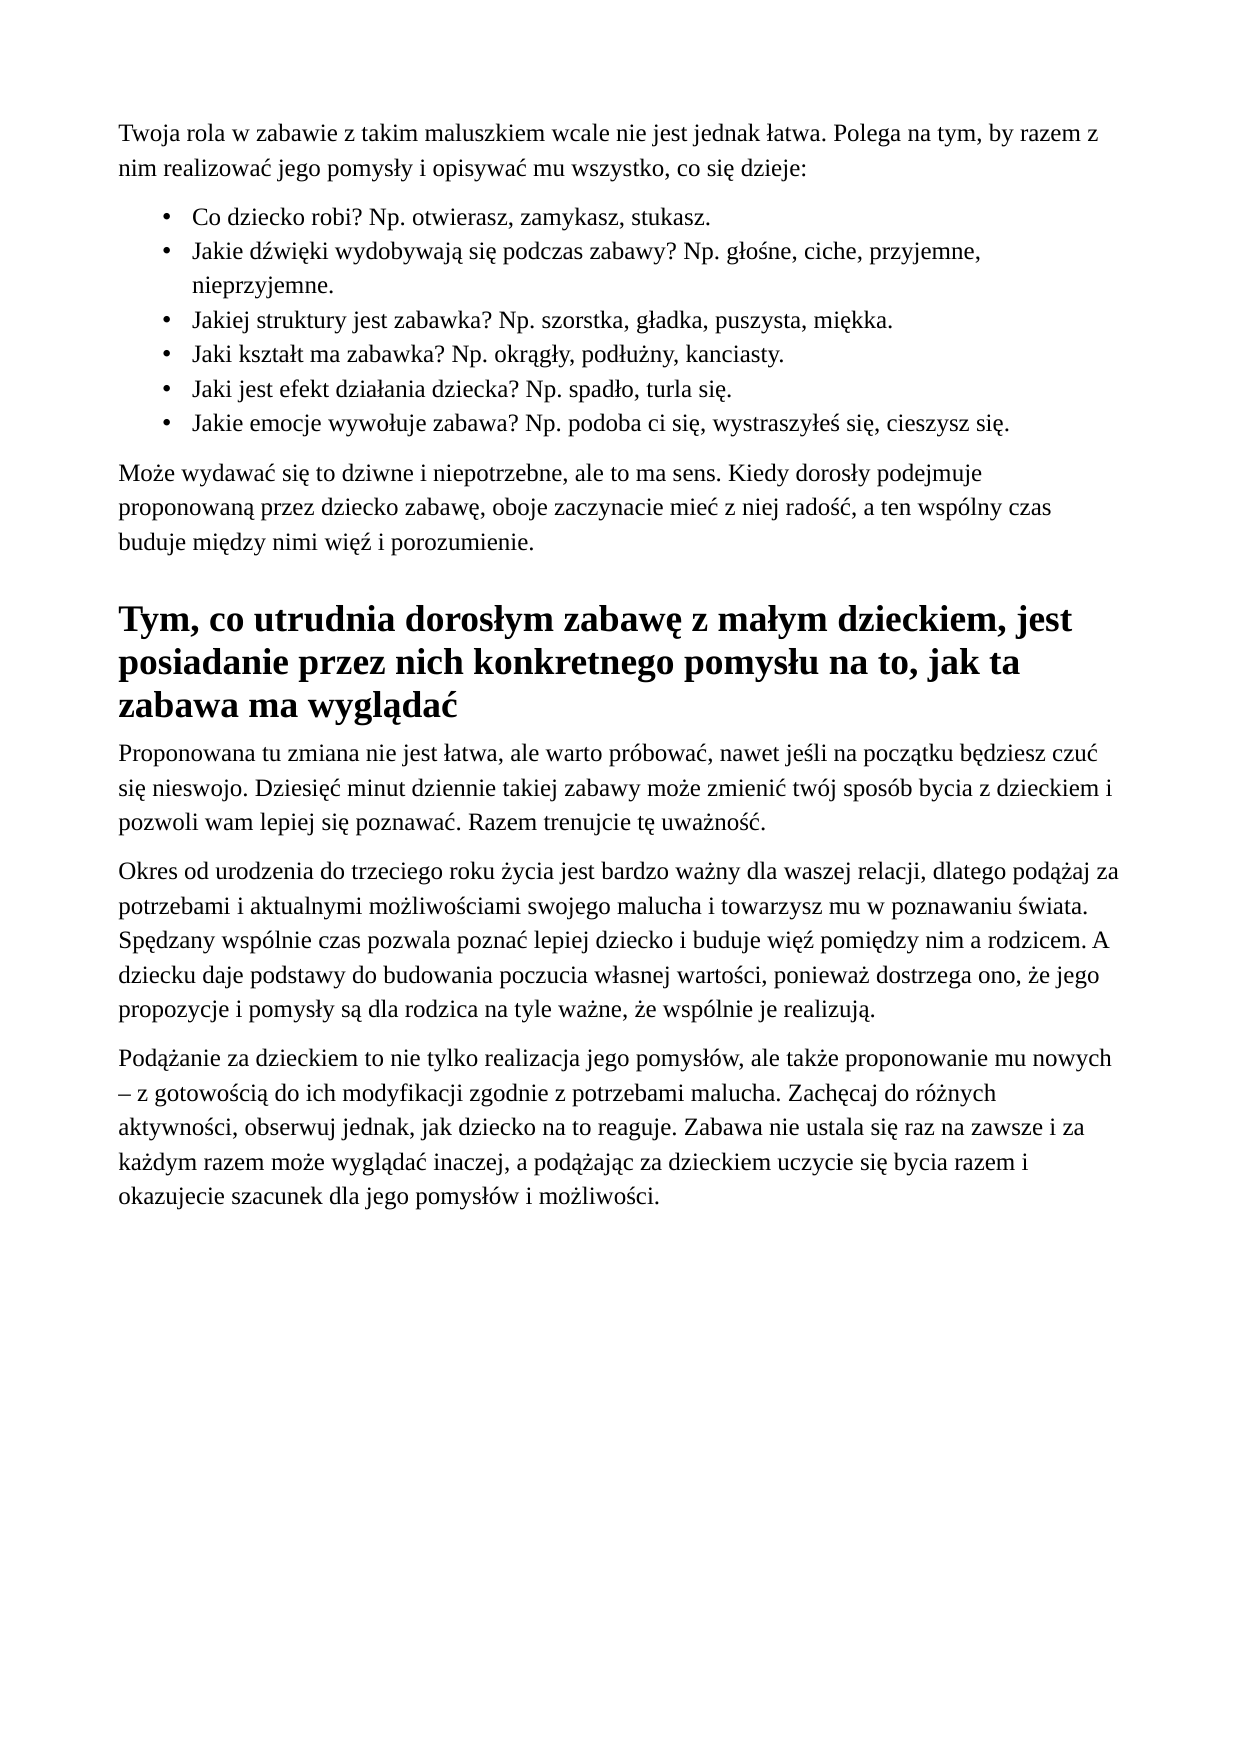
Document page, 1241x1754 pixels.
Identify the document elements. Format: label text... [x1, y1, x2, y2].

list Jaki kształt ma zabawka? Np. okrągły, podłużny, kanciasty. [162, 339, 1122, 368]
text Może wydawać się to dziwne i niepotrzebne, ale to ma sens. Kiedy dorosły podejmuje proponowaną przez dziecko zabawę, oboje zaczynacie mieć z niej radość, a ten wspólny czas buduje między nimi więź i porozumienie. [118, 458, 1122, 555]
text Twoja rola w zabawie z takim maluszkiem wcale nie jest jednak łatwa. Polega na tym, by razem z nim realizować jego pomysły i opisywać mu wszystko, co się dzieje: [118, 118, 1122, 181]
subtitle Tym, co utrudnia dorosłym zabawę z małym dzieckiem, jest posiadanie przez nich konkretnego pomysłu na to, jak ta zabawa ma wyglądać [118, 596, 1122, 726]
text Proponowana tu zmiana nie jest łatwa, ale warto próbować, nawet jeśli na początku będziesz czuć się nieswojo. Dziesięć minut dziennie takiej zabawy może zmienić twój sposób bycia z dzieckiem i pozwoli wam lepiej się poznawać. Razem trenujcie tę uważność. [118, 738, 1122, 836]
list Jakiej struktury jest zabawka? Np. szorstka, gładka, puszysta, miękka. [162, 305, 1122, 334]
text Podążanie za dzieckiem to nie tylko realizacja jego pomysłów, ale także proponowanie mu nowych – z gotowością do ich modyfikacji zgodnie z potrzebami malucha. Zachęcaj do różnych aktywności, obserwuj jednak, jak dziecko na to reaguje. Zabawa nie ustala się raz na zawsze i za każdym razem może wyglądać inaczej, a podążając za dzieckiem uczycie się bycia razem i okazujecie szacunek dla jego pomysłów i możliwości. [118, 1043, 1122, 1210]
list Jakie dźwięki wydobywają się podczas zabawy? Np. głośne, ciche, przyjemne, nieprzyjemne. [162, 236, 1122, 299]
list Co dziecko robi? Np. otwierasz, zamykasz, stukasz. [162, 202, 1122, 230]
text Okres od urodzenia do trzeciego roku życia jest bardzo ważny dla waszej relacji, dlatego podążaj za potrzebami i aktualnymi możliwościami swojego malucha i towarzysz mu w poznawaniu świata. Spędzany wspólnie czas pozwala poznać lepiej dziecko i buduje więź pomiędzy nim a rodzicem. A dziecku daje podstawy do budowania poczucia własnej wartości, ponieważ dostrzega ono, że jego propozycje i pomysły są dla rodzica na tyle ważne, że wspólnie je realizują. [118, 856, 1122, 1023]
list Jaki jest efekt działania dziecka? Np. spadło, turla się. [162, 374, 1122, 403]
list Jakie emocje wywołuje zabawa? Np. podoba ci się, wystraszyłeś się, cieszysz się. [162, 408, 1122, 437]
